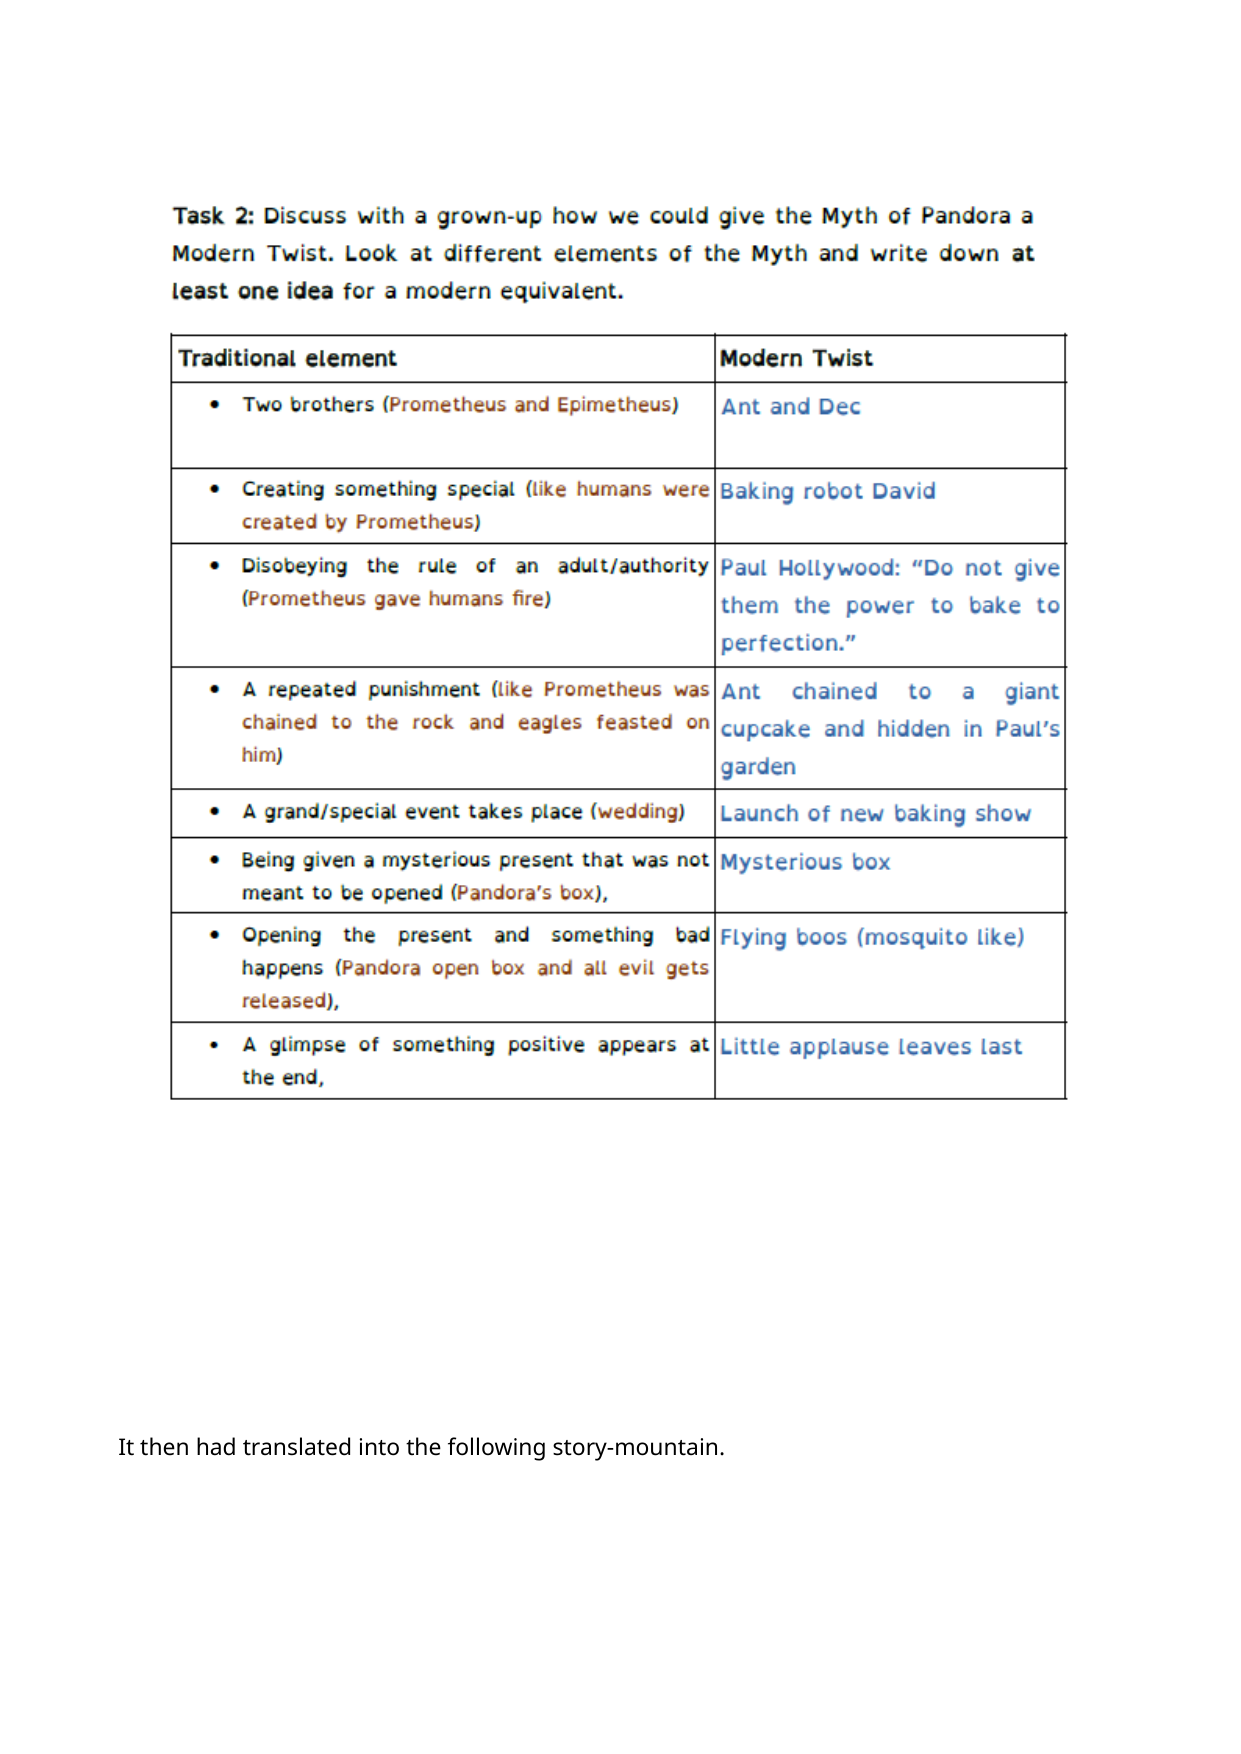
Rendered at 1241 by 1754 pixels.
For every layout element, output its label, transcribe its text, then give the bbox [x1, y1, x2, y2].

picture [127, 133, 1113, 1150]
text It then had translated into the following story-mountain. [118, 1431, 1122, 1462]
